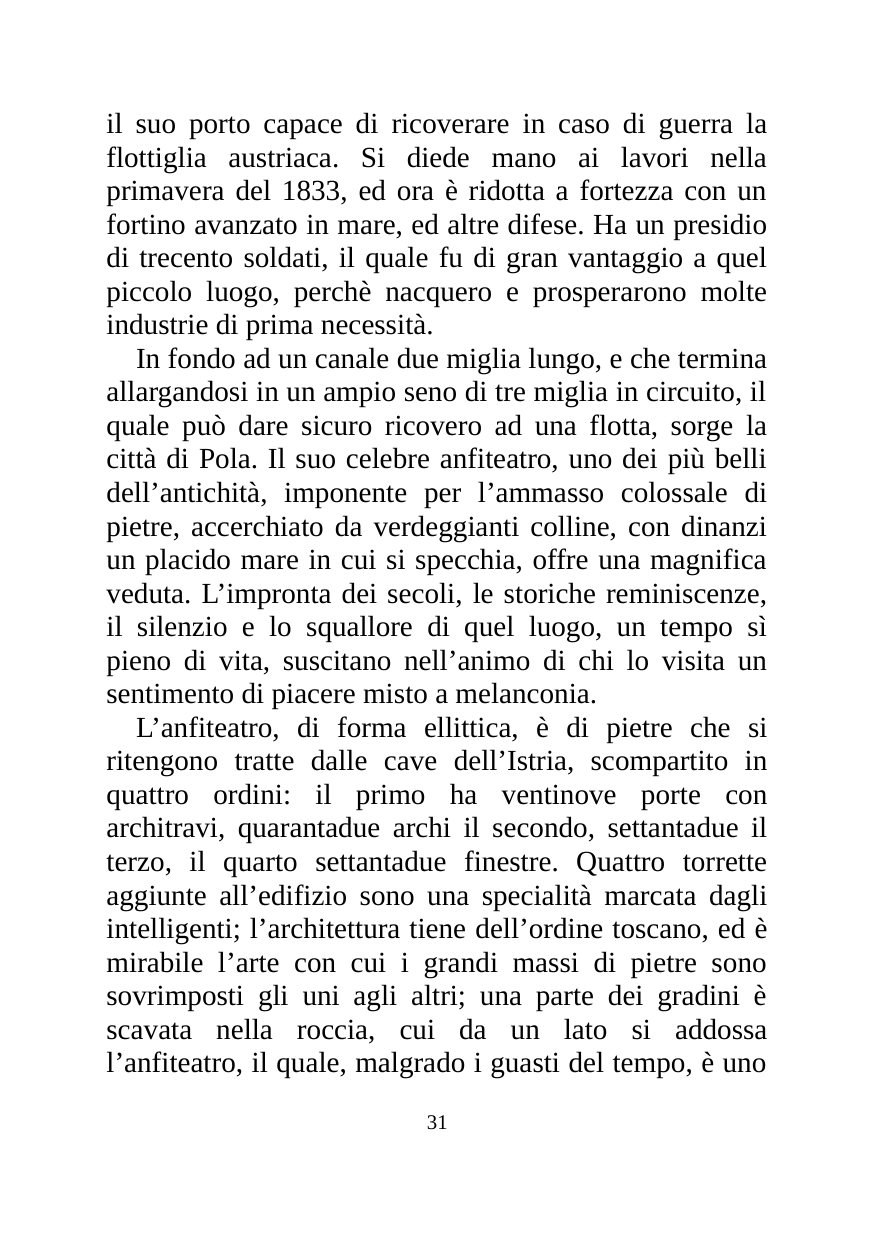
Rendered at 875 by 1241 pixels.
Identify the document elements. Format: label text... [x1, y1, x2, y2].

text il suo porto capace di ricoverare in caso di guerra la flottiglia austriaca. Si diede mano ai lavori nella primavera del 1833, ed ora è ridotta a fortezza con un fortino avanzato in mare, ed altre difese. Ha un presidio di trecento soldati, il quale fu di gran vantaggio a quel piccolo luogo, perchè nacquero e prosperarono molte industrie di prima necessità. [106, 106, 768, 341]
text L’anfiteatro, di forma ellittica, è di pietre che si ritengono tratte dalle cave dell’Istria, scompartito in quattro ordini: il primo ha ventinove porte con architravi, quarantadue archi il secondo, settantadue il terzo, il quarto settantadue finestre. Quattro torrette aggiunte all’edifizio sono una specialità marcata dagli intelligenti; l’architettura tiene dell’ordine toscano, ed è mirabile l’arte con cui i grandi massi di pietre sono sovrimposti gli uni agli altri; una parte dei gradini è scavata nella roccia, cui da un lato si addossa l’anfiteatro, il quale, malgrado i guasti del tempo, è uno [106, 710, 768, 1079]
text In fondo ad un canale due miglia lungo, e che termina allargandosi in un ampio seno di tre miglia in circuito, il quale può dare sicuro ricovero ad una flotta, sorge la città di Pola. Il suo celebre anfiteatro, uno dei più belli dell’antichità, imponente per l’ammasso colossale di pietre, accerchiato da verdeggianti colline, con dinanzi un placido mare in cui si specchia, offre una magnifica veduta. L’impronta dei secoli, le storiche reminiscenze, il silenzio e lo squallore di quel luogo, un tempo sì pieno di vita, suscitano nell’animo di chi lo visita un sentimento di piacere misto a melanconia. [106, 341, 768, 710]
